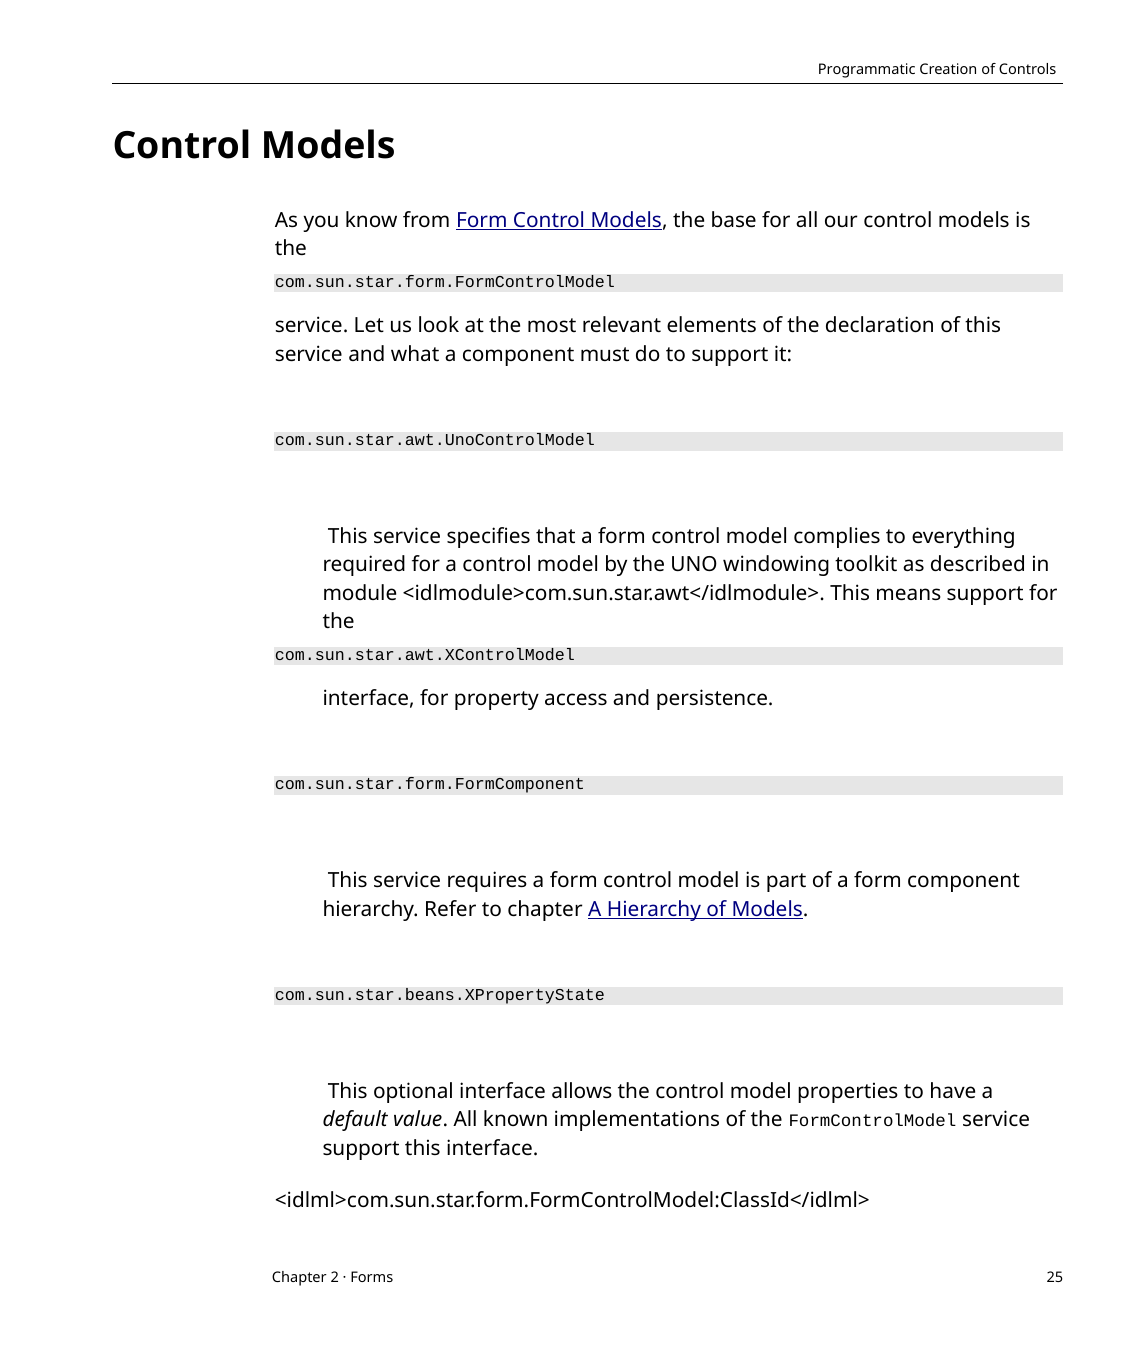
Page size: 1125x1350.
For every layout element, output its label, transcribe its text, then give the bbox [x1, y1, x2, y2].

text As you know from Form Control Models, the base for all our control models is the [274, 205, 1063, 262]
text service. Let us look at the most relevant elements of the declaration of this service and what a component must do to support it: [274, 310, 1063, 367]
list interface, for property access and persistence. [322, 683, 1063, 712]
text com.sun.star.form.FormControlModel [274, 274, 1063, 292]
list com.sun.star.awt.XControlModel [274, 647, 1063, 665]
subtitle Control Models [112, 118, 1063, 169]
text <idlml>com.sun.star.form.FormControlModel:ClassId</idlml> [274, 1185, 1063, 1213]
text com.sun.star.beans.XPropertyState [274, 987, 1063, 1005]
list This service specifies that a form control model complies to everything required for a control model by the UNO windowing toolkit as described in module <idlmodule>com.sun.star.awt</idlmodule>. This means support for the [322, 521, 1063, 634]
list This service requires a form control model is part of a form component hierarchy. Refer to chapter A Hierarchy of Models. [322, 865, 1063, 922]
list This optional interface allows the control model properties to have a default value. All known implementations of the FormControlModel service support this interface. [322, 1076, 1063, 1161]
text com.sun.star.form.FormComponent [274, 776, 1063, 795]
text com.sun.star.awt.UnoControlModel [274, 432, 1063, 451]
